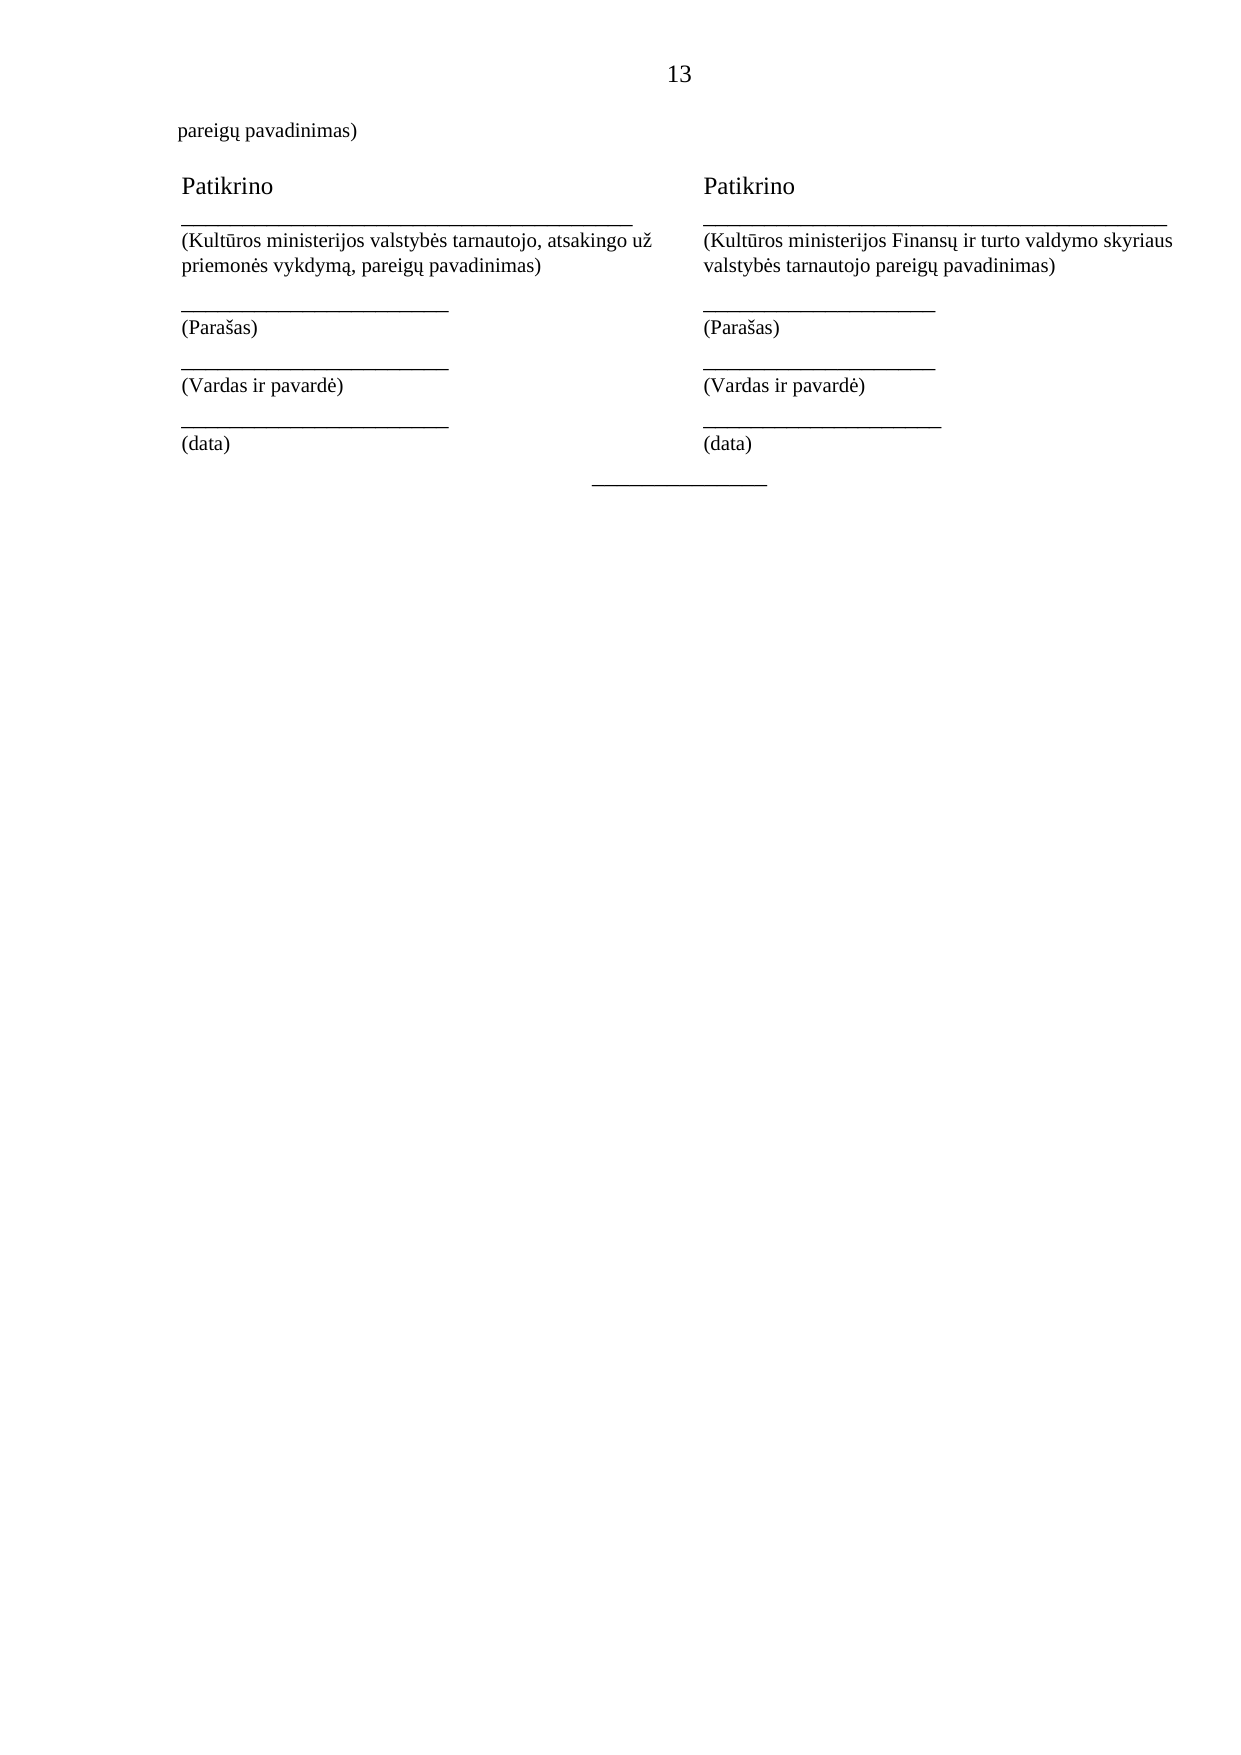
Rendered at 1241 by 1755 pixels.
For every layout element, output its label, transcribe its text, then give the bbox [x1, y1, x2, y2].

table_cell (data) [699, 402, 1181, 460]
table_cell (Vardas ir pavardė) [177, 344, 699, 402]
table_cell (Parašas) [699, 286, 1181, 344]
table_cell (data) [177, 402, 699, 460]
text ______________ [177, 460, 1181, 489]
table_cell (Kultūros ministerijos valstybės tarnautojo, atsakingo už priemonės vykdymą, pareigų pavadinimas) [177, 200, 699, 286]
table_cell (Kultūros ministerijos Finansų ir turto valdymo skyriaus valstybės tarnautojo pareigų pavadinimas) [699, 200, 1181, 286]
table_cell (Parašas) [177, 286, 699, 344]
table_cell (Vardas ir pavardė) [699, 344, 1181, 402]
text pareigų pavadinimas) [177, 118, 1181, 142]
